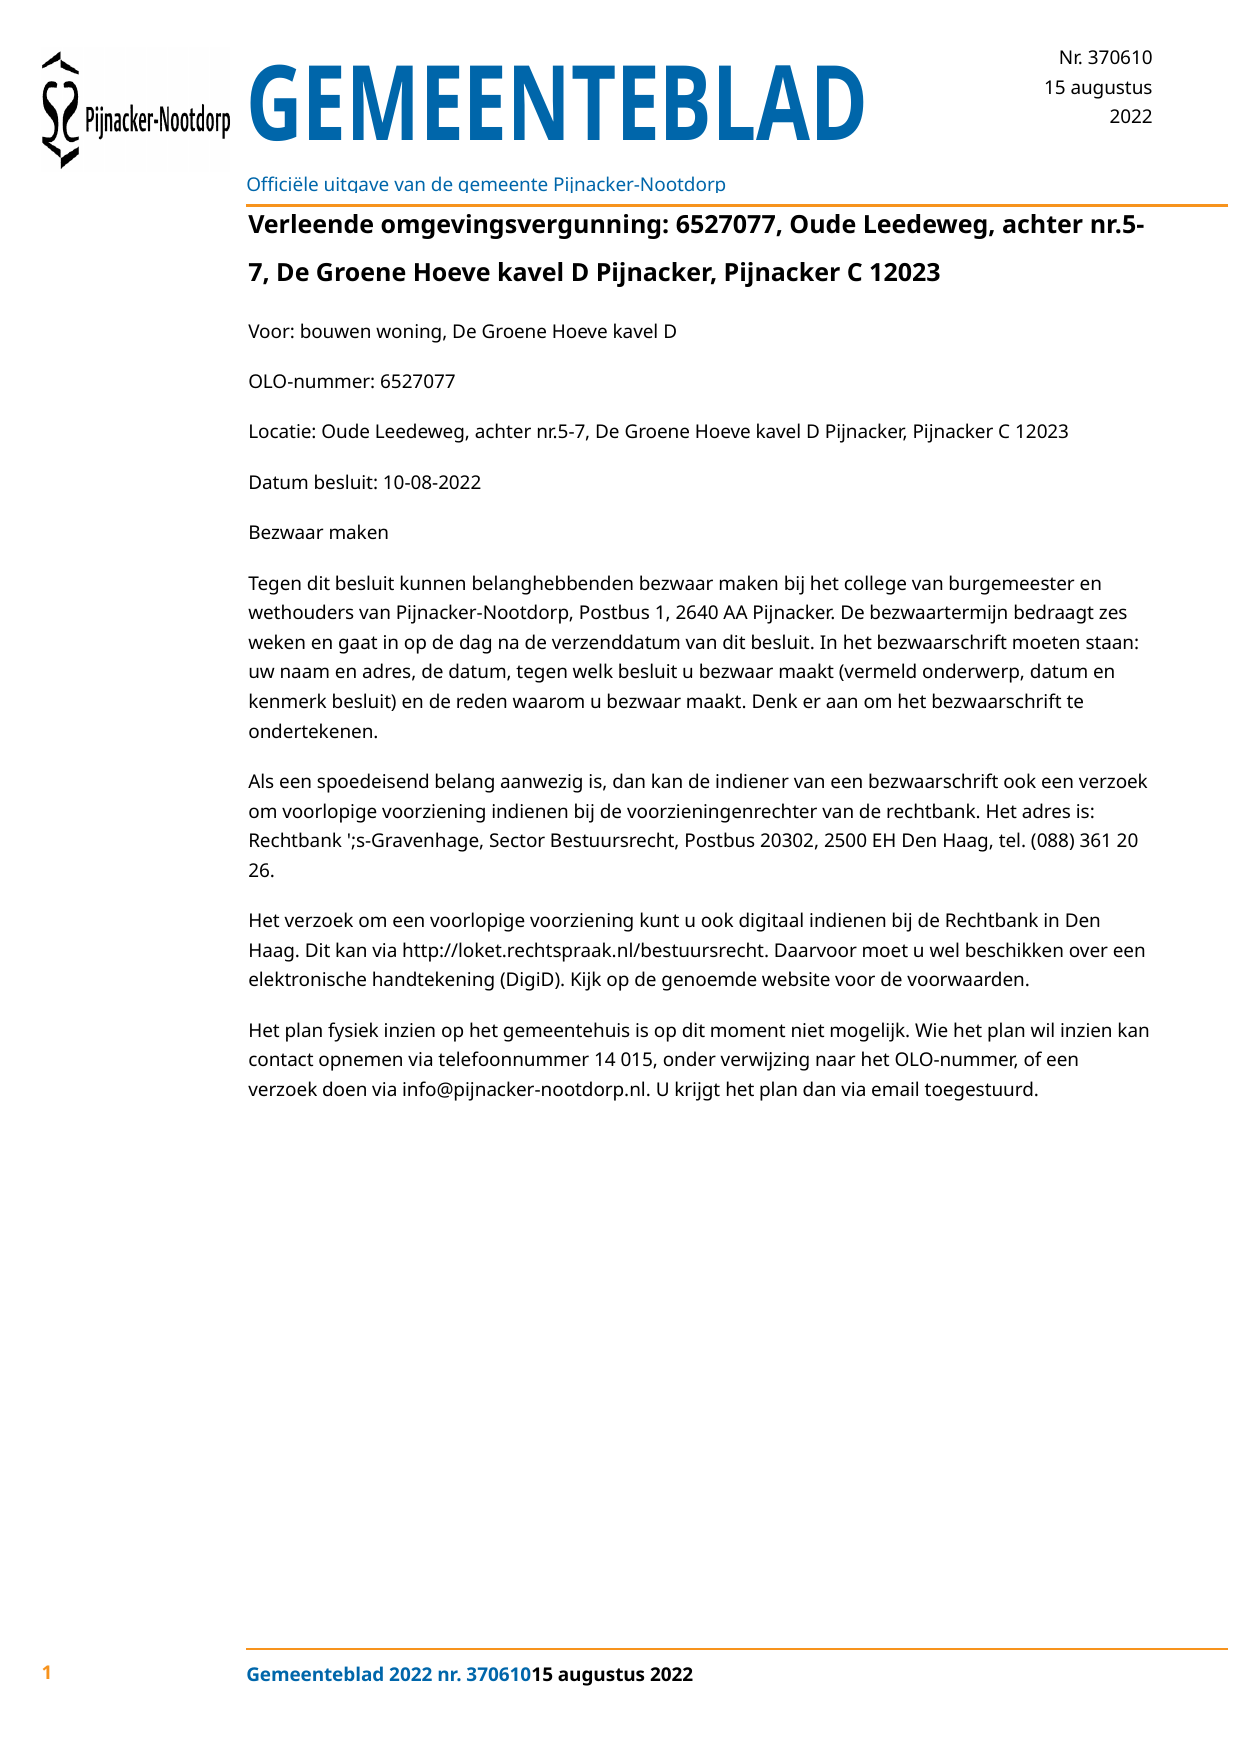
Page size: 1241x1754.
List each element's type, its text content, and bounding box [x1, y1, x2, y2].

text Tegen dit besluit kunnen belanghebbenden bezwaar maken bij het college van burgemeester en wethouders van Pijnacker-Nootdorp, Postbus 1, 2640 AA Pijnacker. De bezwaartermijn bedraagt zes weken en gaat in op de dag na de verzenddatum van dit besluit. In het bezwaarschrift moeten staan: uw naam en adres, de datum, tegen welk besluit u bezwaar maakt (vermeld onderwerp, datum en kenmerk besluit) en de reden waarom u bezwaar maakt. Denk er aan om het bezwaarschrift te ondertekenen. [248, 570, 1152, 744]
text Als een spoedeisend belang aanwezig is, dan kan de indiener van een bezwaarschrift ook een verzoek om voorlopige voorziening indienen bij de voorzieningenrechter van de rechtbank. Het adres is: Rechtbank ';s-Gravenhage, Sector Bestuursrecht, Postbus 20302, 2500 EH Den Haag, tel. (088) 361 20 26. [248, 768, 1152, 883]
text Verleende omgevingsvergunning: 6527077, Oude Leedeweg, achter nr.5-7, De Groene Hoeve kavel D Pijnacker, Pijnacker C 12023 [248, 207, 1152, 288]
text Datum besluit: 10-08-2022 [248, 469, 1152, 495]
text Locatie: Oude Leedeweg, achter nr.5-7, De Groene Hoeve kavel D Pijnacker, Pijnacker C 12023 [248, 419, 1152, 444]
text Voor: bouwen woning, De Groene Hoeve kavel D [248, 318, 1152, 344]
picture [41, 47, 231, 172]
text Bezwaar maken [248, 519, 1152, 545]
text Het verzoek om een voorlopige voorziening kunt u ook digitaal indienen bij de Rechtbank in Den Haag. Dit kan via http://loket.rechtspraak.nl/bestuursrecht. Daarvoor moet u wel beschikken over een elektronische handtekening (DigiD). Kijk op de genoemde website voor de voorwaarden. [248, 907, 1152, 992]
text Het plan fysiek inzien op het gemeentehuis is op dit moment niet mogelijk. Wie het plan wil inzien kan contact opnemen via telefoonnummer 14 015, onder verwijzing naar het OLO-nummer, of een verzoek doen via info@pijnacker-nootdorp.nl. U krijgt het plan dan via email toegestuurd. [248, 1017, 1152, 1102]
text OLO-nummer: 6527077 [248, 368, 1152, 394]
